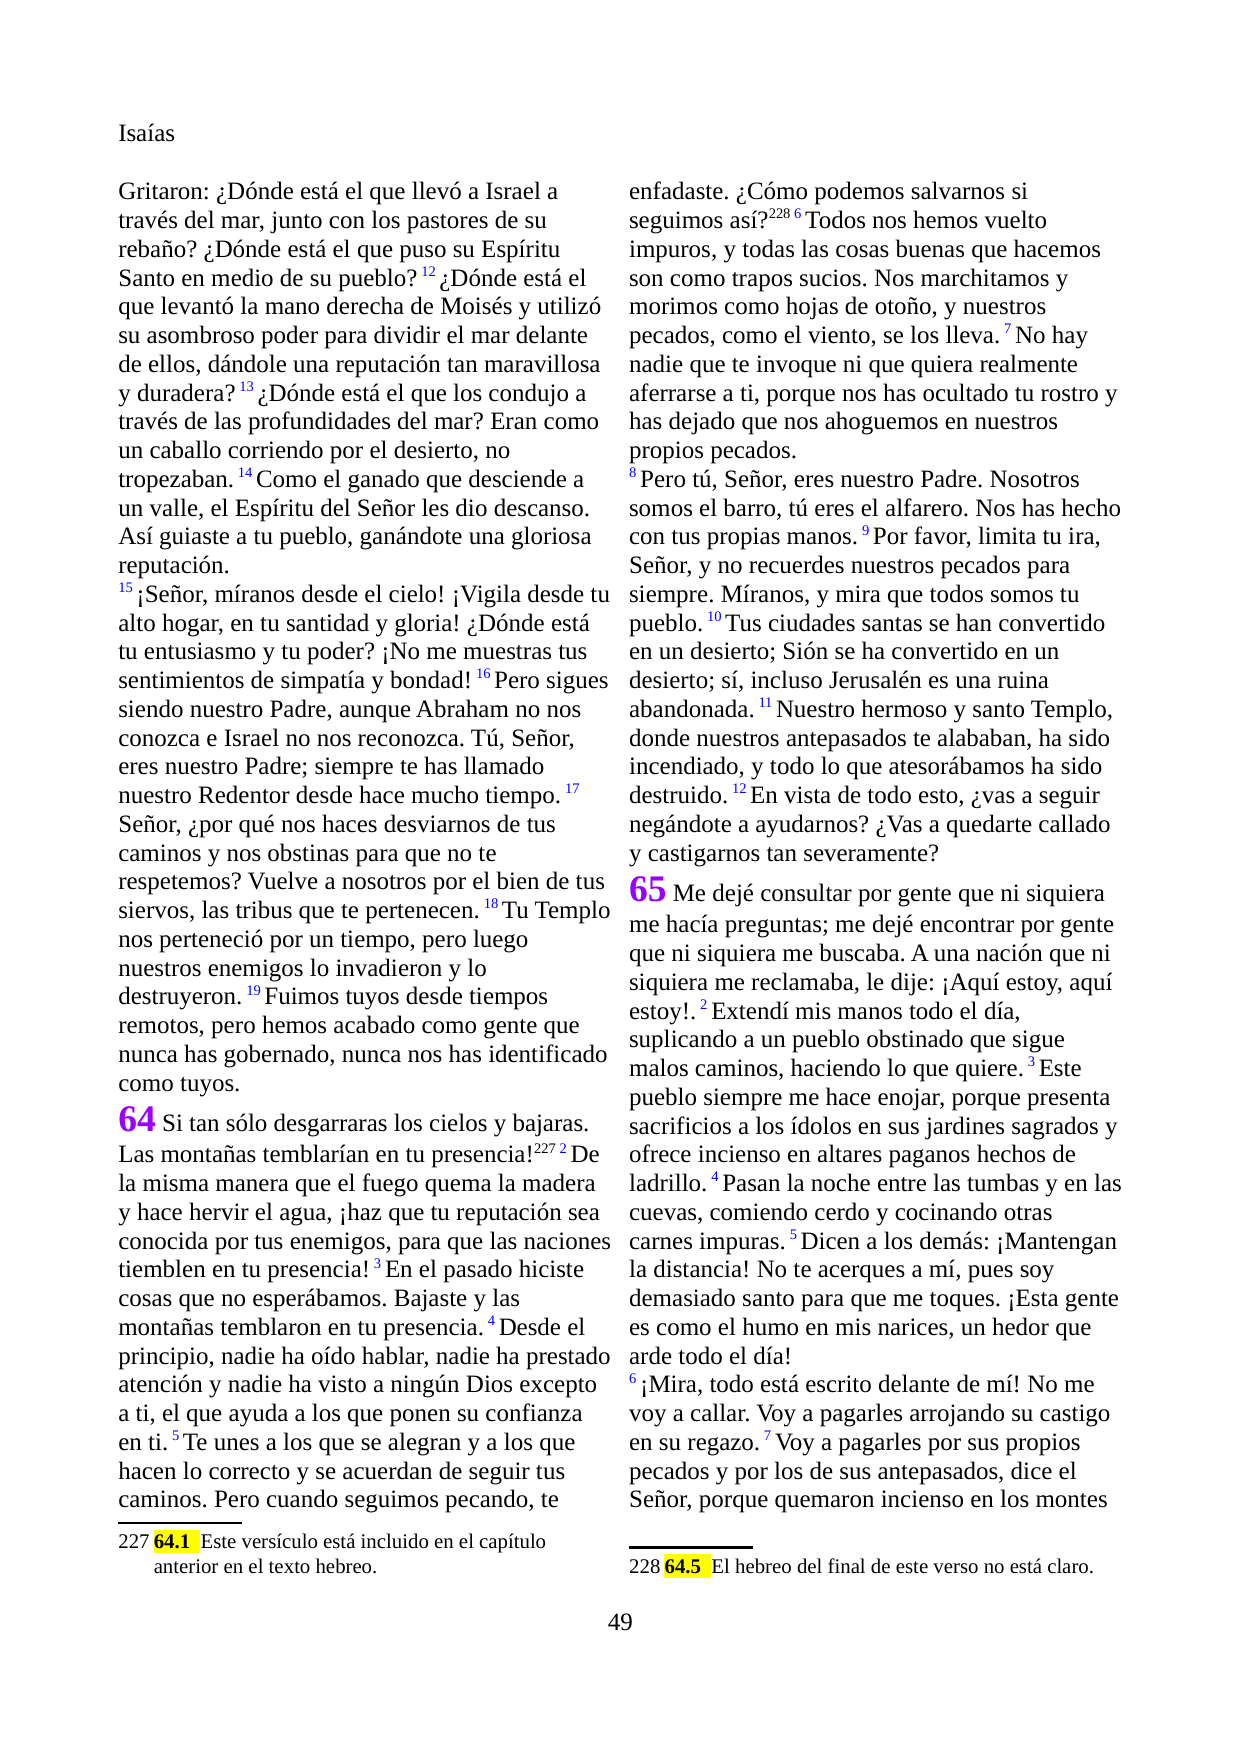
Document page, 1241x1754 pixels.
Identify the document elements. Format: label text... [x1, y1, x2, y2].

text 8 Pero tú, Señor, eres nuestro Padre. Nosotros somos el barro, tú eres el alfarero. Nos has hecho con tus propias manos. 9 Por favor, limita tu ira, Señor, y no recuerdes nuestros pecados para siempre. Míranos, y mira que todos somos tu pueblo. 10 Tus ciudades santas se han convertido en un desierto; Sión se ha convertido en un desierto; sí, incluso Jerusalén es una ruina abandonada. 11 Nuestro hermoso y santo Templo, donde nuestros antepasados te alababan, ha sido incendiado, y todo lo que atesorábamos ha sido destruido. 12 En vista de todo esto, ¿vas a seguir negándote a ayudarnos? ¿Vas a quedarte callado y castigarnos tan severamente? [629, 464, 1122, 866]
text 64.5 El hebreo del final de este verso no está claro. [629, 1553, 1122, 1578]
text 64 Si tan sólo desgarraras los cielos y bajaras. Las montañas temblarían en tu presencia! 2 De la misma manera que el fuego quema la madera y hace hervir el agua, ¡haz que tu reputación sea conocida por tus enemigos, para que las naciones tiemblen en tu presencia! 3 En el pasado hiciste cosas que no esperábamos. Bajaste y las montañas temblaron en tu presencia. 4 Desde el principio, nadie ha oído hablar, nadie ha prestado atención y nadie ha visto a ningún Dios excepto a ti, el que ayuda a los que ponen su confianza en ti. 5 Te unes a los que se alegran y a los que hacen lo correcto y se acuerdan de seguir tus caminos. Pero cuando seguimos pecando, te [118, 1096, 611, 1513]
text 15 ¡Señor, míranos desde el cielo! ¡Vigila desde tu alto hogar, en tu santidad y gloria! ¿Dónde está tu entusiasmo y tu poder? ¡No me muestras tus sentimientos de simpatía y bondad! 16 Pero sigues siendo nuestro Padre, aunque Abraham no nos conozca e Israel no nos reconozca. Tú, Señor, eres nuestro Padre; siempre te has llamado nuestro Redentor desde hace mucho tiempo. 17 Señor, ¿por qué nos haces desviarnos de tus caminos y nos obstinas para que no te respetemos? Vuelve a nosotros por el bien de tus siervos, las tribus que te pertenecen. 18 Tu Templo nos perteneció por un tiempo, pero luego nuestros enemigos lo invadieron y lo destruyeron. 19 Fuimos tuyos desde tiempos remotos, pero hemos acabado como gente que nunca has gobernado, nunca nos has identificado como tuyos. [118, 579, 611, 1096]
text Gritaron: ¿Dónde está el que llevó a Israel a través del mar, junto con los pastores de su rebaño? ¿Dónde está el que puso su Espíritu Santo en medio de su pueblo? 12 ¿Dónde está el que levantó la mano derecha de Moisés y utilizó su asombroso poder para dividir el mar delante de ellos, dándole una reputación tan maravillosa y duradera? 13 ¿Dónde está el que los condujo a través de las profundidades del mar? Eran como un caballo corriendo por el desierto, no tropezaban. 14 Como el ganado que desciende a un valle, el Espíritu del Señor les dio descanso. Así guiaste a tu pueblo, ganándote una gloriosa reputación. [118, 176, 611, 579]
text 6 ¡Mira, todo está escrito delante de mí! No me voy a callar. Voy a pagarles arrojando su castigo en su regazo. 7 Voy a pagarles por sus propios pecados y por los de sus antepasados, dice el Señor, porque quemaron incienso en los montes [629, 1369, 1122, 1513]
text 64.1 Este versículo está incluido en el capítulo anterior en el texto hebreo. [118, 1529, 611, 1578]
text enfadaste. ¿Cómo podemos salvarnos si seguimos así? 6 Todos nos hemos vuelto impuros, y todas las cosas buenas que hacemos son como trapos sucios. Nos marchitamos y morimos como hojas de otoño, y nuestros pecados, como el viento, se los lleva. 7 No hay nadie que te invoque ni que quiera realmente aferrarse a ti, porque nos has ocultado tu rostro y has dejado que nos ahoguemos en nuestros propios pecados. [629, 176, 1122, 464]
text 65 Me dejé consultar por gente que ni siquiera me hacía preguntas; me dejé encontrar por gente que ni siquiera me buscaba. A una nación que ni siquiera me reclamaba, le dije: ¡Aquí estoy, aquí estoy!. 2 Extendí mis manos todo el día, suplicando a un pueblo obstinado que sigue malos caminos, haciendo lo que quiere. 3 Este pueblo siempre me hace enojar, porque presenta sacrificios a los ídolos en sus jardines sagrados y ofrece incienso en altares paganos hechos de ladrillo. 4 Pasan la noche entre las tumbas y en las cuevas, comiendo cerdo y cocinando otras carnes impuras. 5 Dicen a los demás: ¡Mantengan la distancia! No te acerques a mí, pues soy demasiado santo para que me toques. ¡Esta gente es como el humo en mis narices, un hedor que arde todo el día! [629, 866, 1122, 1369]
